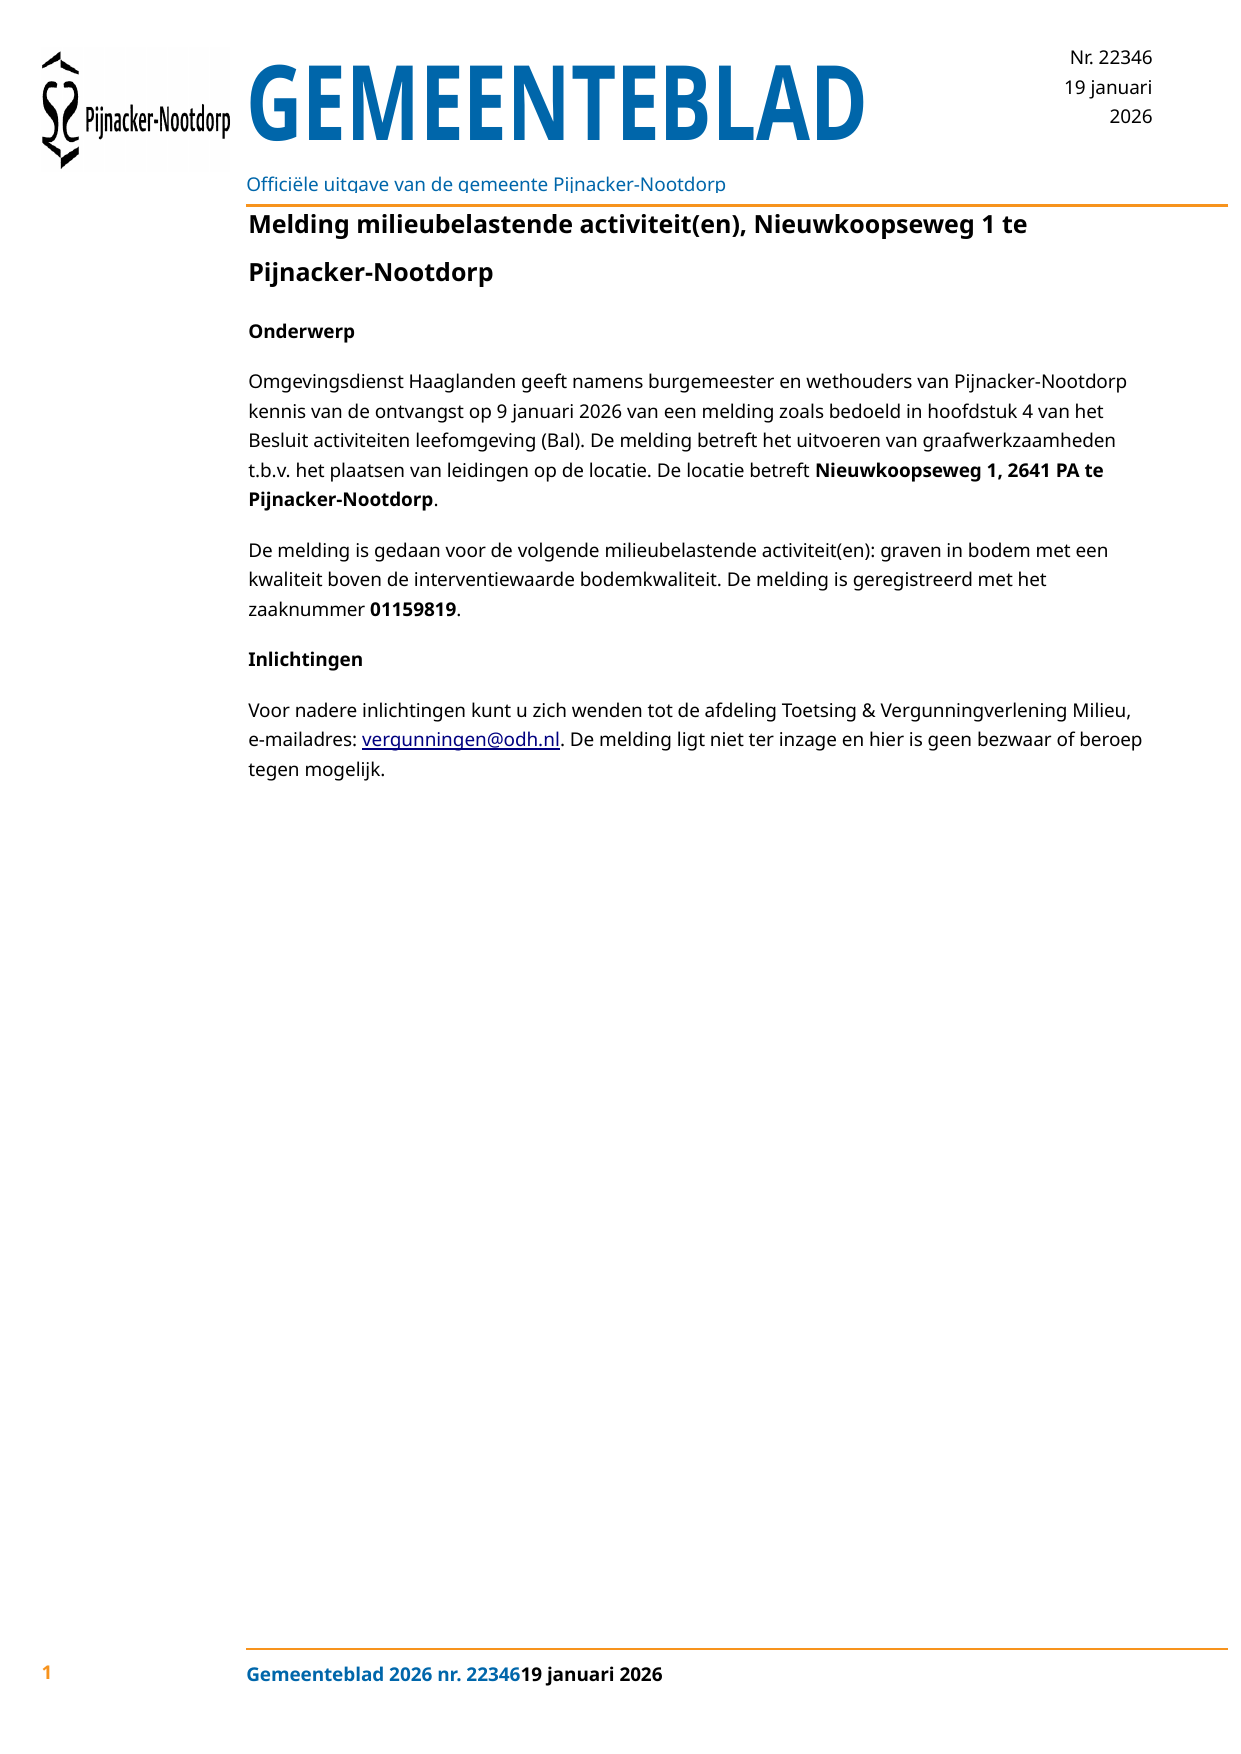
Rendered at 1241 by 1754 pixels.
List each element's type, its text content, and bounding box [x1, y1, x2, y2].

text Onderwerp [248, 318, 1152, 344]
text Voor nadere inlichtingen kunt u zich wenden tot de afdeling Toetsing & Vergunningverlening Milieu, e-mailadres: vergunningen@odh.nl. De melding ligt niet ter inzage en hier is geen bezwaar of beroep tegen mogelijk. [248, 697, 1152, 782]
text Inlichtingen [248, 647, 1152, 672]
text Melding milieubelastende activiteit(en), Nieuwkoopseweg 1 te Pijnacker-Nootdorp [248, 207, 1152, 288]
picture [41, 47, 231, 172]
text De melding is gedaan voor de volgende milieubelastende activiteit(en): graven in bodem met een kwaliteit boven de interventiewaarde bodemkwaliteit. De melding is geregistreerd met het zaaknummer 01159819. [248, 537, 1152, 622]
text Omgevingsdienst Haaglanden geeft namens burgemeester en wethouders van Pijnacker-Nootdorp kennis van de ontvangst op 9 januari 2026 van een melding zoals bedoeld in hoofdstuk 4 van het Besluit activiteiten leefomgeving (Bal). De melding betreft het uitvoeren van graafwerkzaamheden t.b.v. het plaatsen van leidingen op de locatie. De locatie betreft Nieuwkoopseweg 1, 2641 PA te Pijnacker-Nootdorp. [248, 368, 1152, 512]
